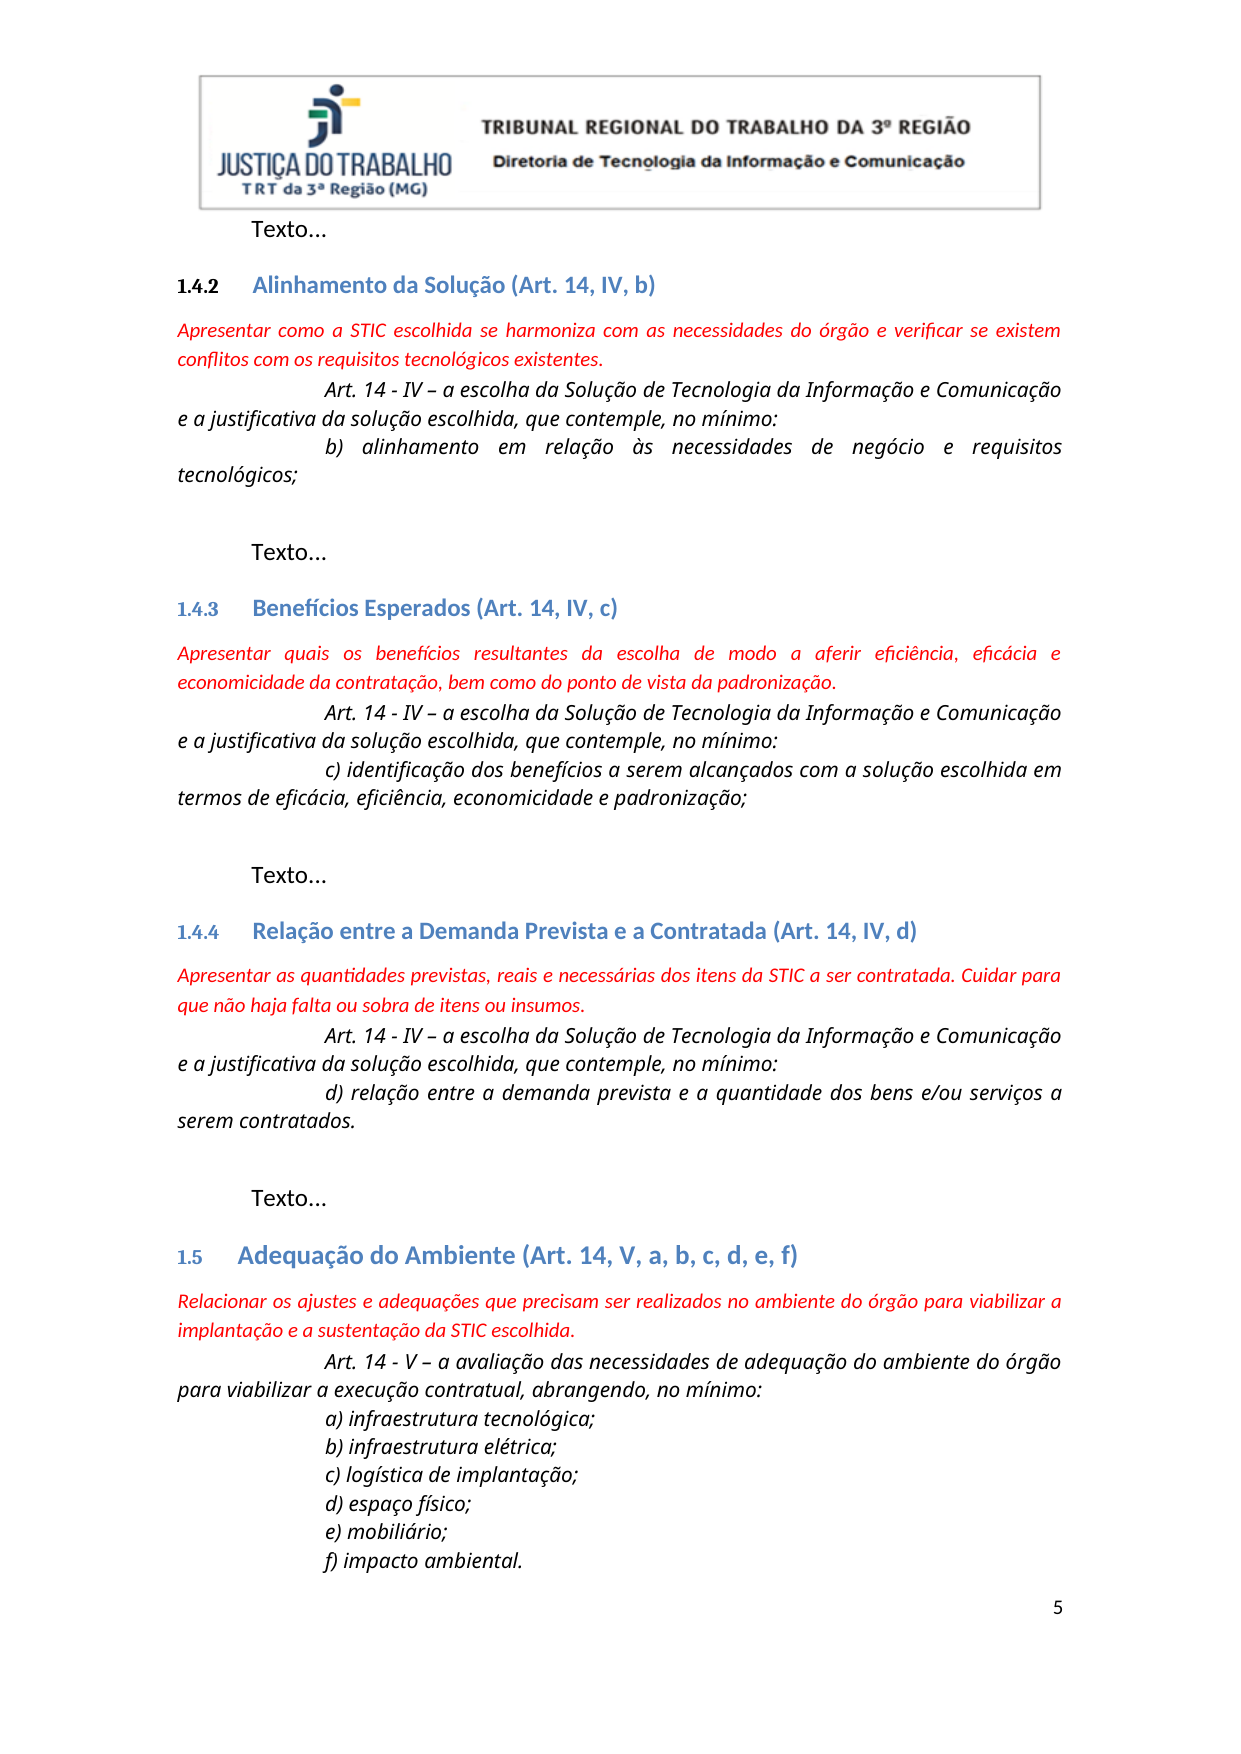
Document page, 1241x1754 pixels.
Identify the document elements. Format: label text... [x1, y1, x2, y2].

picture [196, 73, 1044, 214]
text Art. 14 - IV – a escolha da Solução de Tecnologia da Informação e Comunicação e a justificativa da solução escolhida, que contemple, no mínimo: [177, 375, 1063, 432]
list Adequação do Ambiente (Art. 14, V, a, b, c, d, e, f) [177, 1238, 1063, 1271]
text c) logística de implantação; [177, 1461, 1063, 1489]
text Art. 14 - V – a avaliação das necessidades de adequação do ambiente do órgão para viabilizar a execução contratual, abrangendo, no mínimo: [177, 1347, 1063, 1404]
text Apresentar como a STIC escolhida se harmoniza com as necessidades do órgão e verificar se existem conflitos com os requisitos tecnológicos existentes. [177, 317, 1063, 371]
text b) alinhamento em relação às necessidades de negócio e requisitos tecnológicos; [177, 432, 1063, 489]
text Texto... [177, 1182, 1063, 1213]
list Benefícios Esperados (Art. 14, IV, c) [177, 592, 1063, 623]
text b) infraestrutura elétrica; [177, 1432, 1063, 1461]
text Apresentar quais os benefícios resultantes da escolha de modo a aferir eficiência, eficácia e economicidade da contratação, bem como do ponto de vista da padronização. [177, 640, 1063, 694]
text a) infraestrutura tecnológica; [177, 1404, 1063, 1432]
text c) identificação dos benefícios a serem alcançados com a solução escolhida em termos de eficácia, eficiência, economicidade e padronização; [177, 755, 1063, 812]
text Art. 14 - IV – a escolha da Solução de Tecnologia da Informação e Comunicação e a justificativa da solução escolhida, que contemple, no mínimo: [177, 1021, 1063, 1078]
text Texto... [177, 213, 1063, 244]
text d) relação entre a demanda prevista e a quantidade dos bens e/ou serviços a serem contratados. [177, 1078, 1063, 1135]
list Relação entre a Demanda Prevista e a Contratada (Art. 14, IV, d) [177, 915, 1063, 946]
text Relacionar os ajustes e adequações que precisam ser realizados no ambiente do órgão para viabilizar a implantação e a sustentação da STIC escolhida. [177, 1288, 1063, 1343]
text Apresentar as quantidades previstas, reais e necessárias dos itens da STIC a ser contratada. Cuidar para que não haja falta ou sobra de itens ou insumos. [177, 963, 1063, 1017]
text Art. 14 - IV – a escolha da Solução de Tecnologia da Informação e Comunicação e a justificativa da solução escolhida, que contemple, no mínimo: [177, 698, 1063, 755]
text d) espaço físico; [177, 1489, 1063, 1517]
text e) mobiliário; [177, 1517, 1063, 1546]
text Texto... [177, 859, 1063, 890]
list Alinhamento da Solução (Art. 14, IV, b) [177, 269, 1063, 300]
text f) impacto ambiental. [177, 1546, 1063, 1574]
text Texto... [177, 536, 1063, 567]
